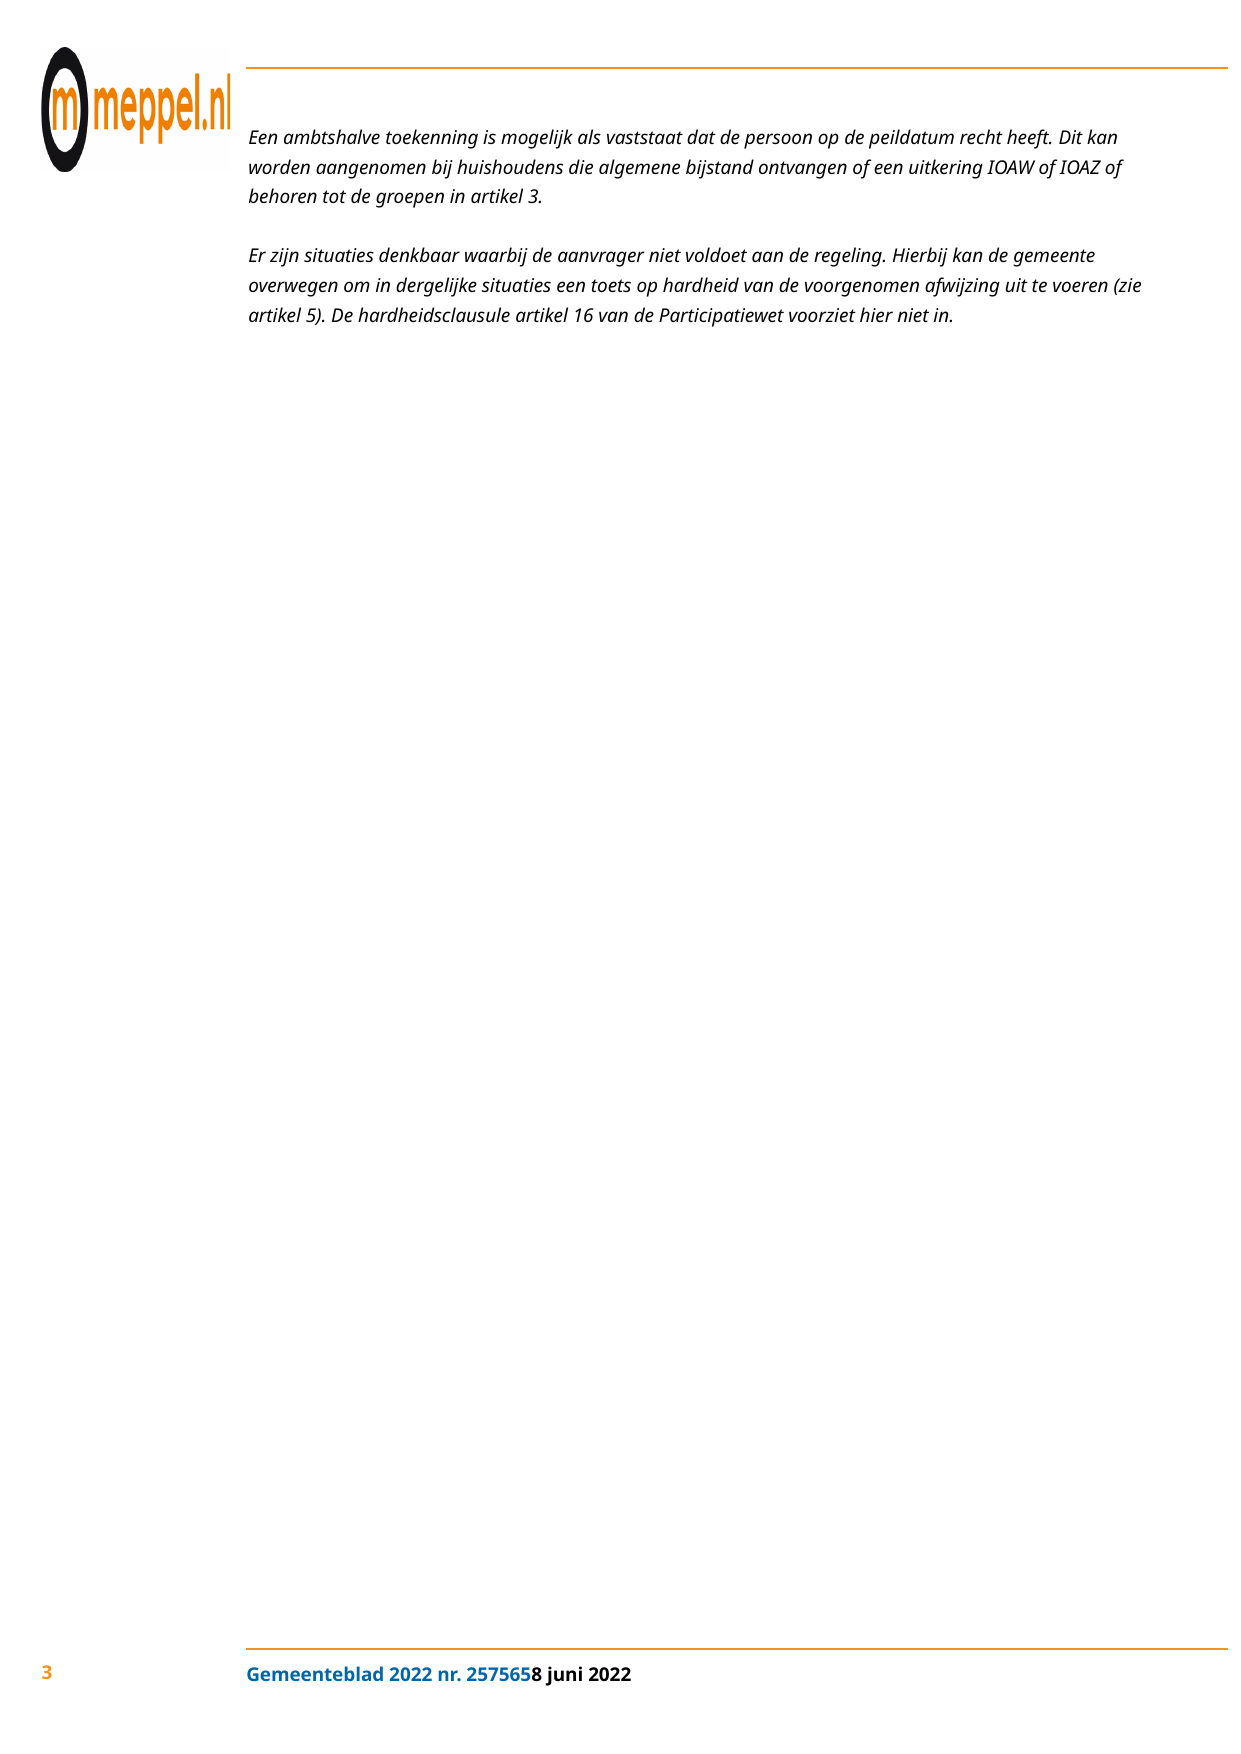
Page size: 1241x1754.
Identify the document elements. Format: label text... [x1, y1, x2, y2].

text Er zijn situaties denkbaar waarbij de aanvrager niet voldoet aan de regeling. Hierbij kan de gemeente overwegen om in dergelijke situaties een toets op hardheid van de voorgenomen afwijzing uit te voeren (zie artikel 5). De hardheidsclausule artikel 16 van de Participatiewet voorziet hier niet in. [248, 243, 1152, 328]
text Een ambtshalve toekenning is mogelijk als vaststaat dat de persoon op de peildatum recht heeft. Dit kan worden aangenomen bij huishoudens die algemene bijstand ontvangen of een uitkering IOAW of IOAZ of behoren tot de groepen in artikel 3. [248, 124, 1152, 209]
picture [41, 47, 231, 172]
